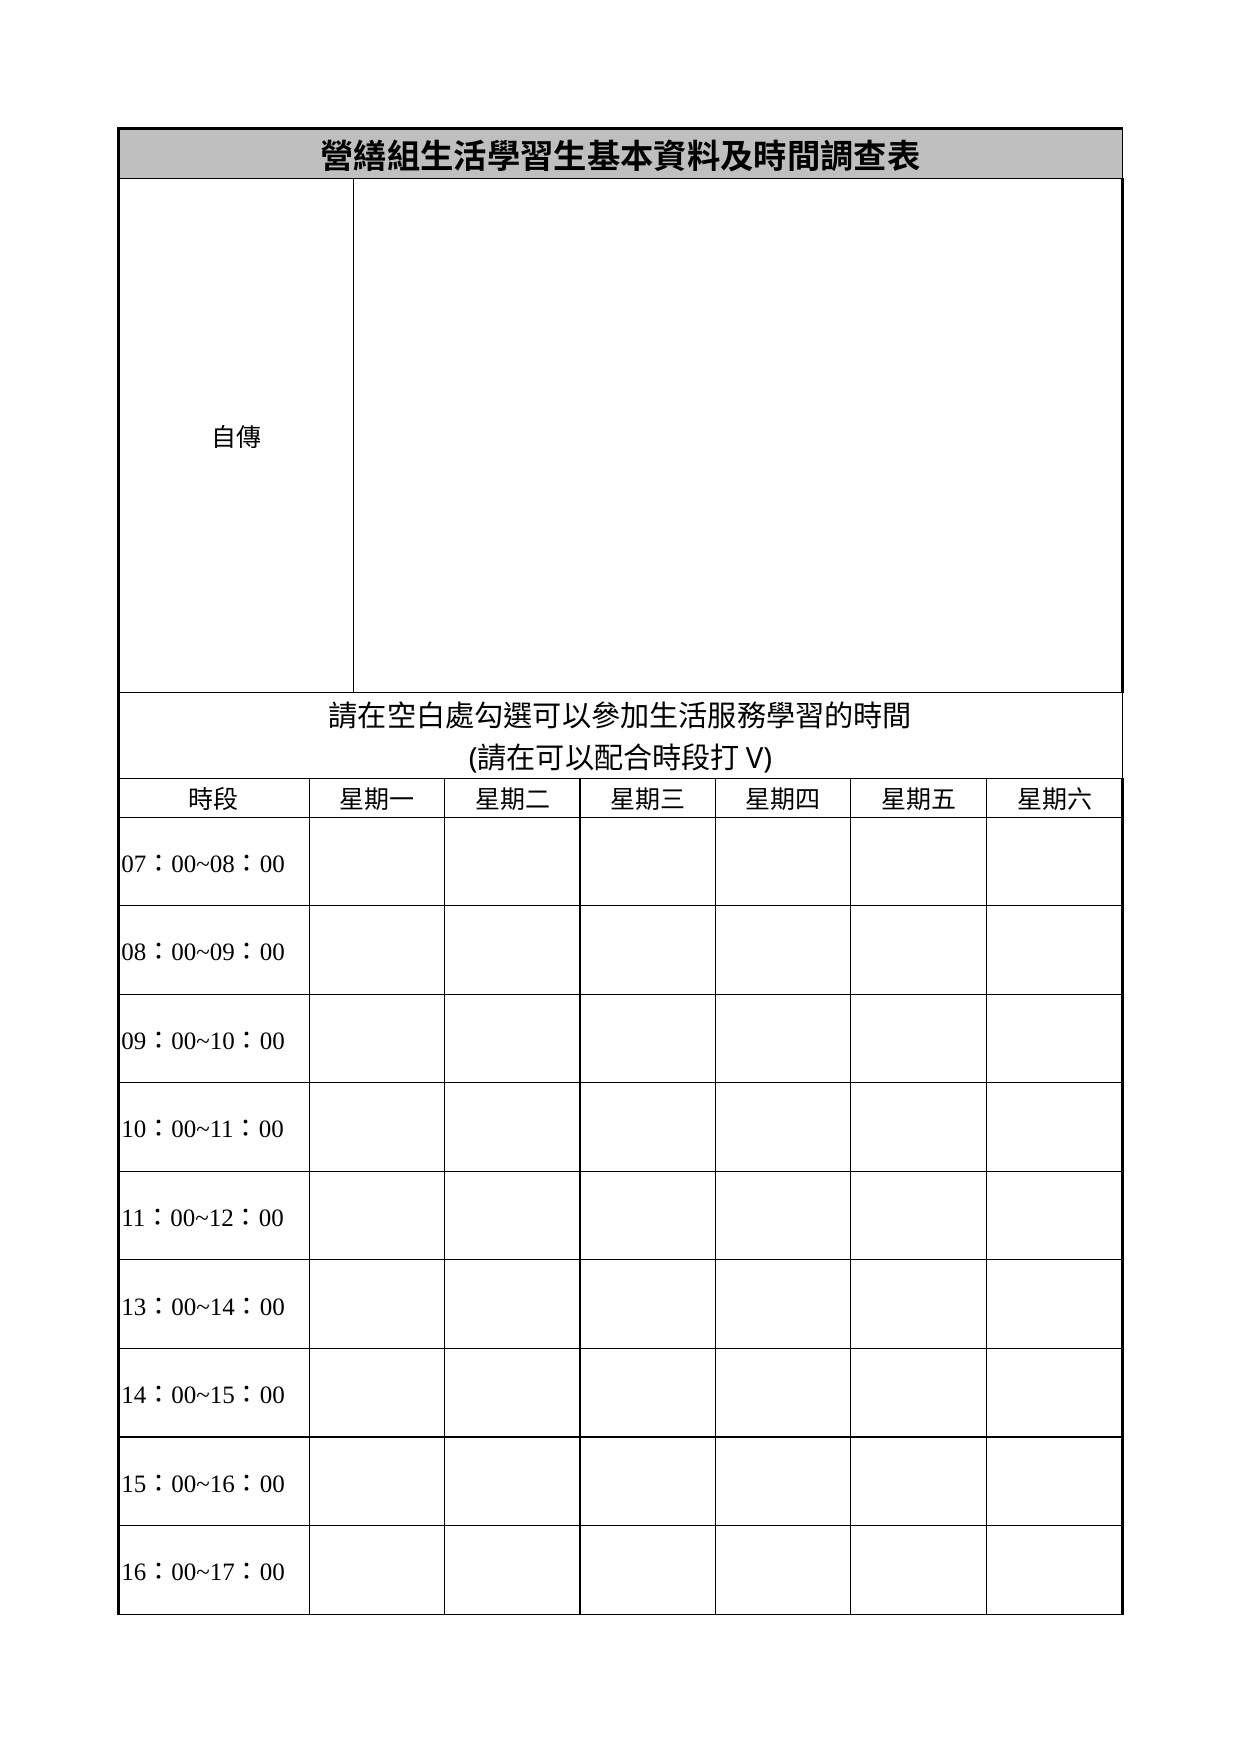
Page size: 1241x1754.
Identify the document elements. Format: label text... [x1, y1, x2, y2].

table_cell [581, 906, 715, 994]
table_cell [851, 906, 986, 994]
table_cell [987, 1349, 1121, 1436]
table_cell 時段 [120, 779, 309, 817]
table_cell [716, 1349, 850, 1436]
table_cell [987, 1438, 1121, 1525]
table_cell [445, 1438, 579, 1525]
table_cell [851, 1083, 986, 1171]
table_cell [851, 1438, 986, 1525]
table_cell [851, 1172, 986, 1259]
table_cell 13：00~14：00 [120, 1260, 309, 1348]
table_cell 14：00~15：00 [120, 1349, 309, 1436]
table_cell 11：00~12：00 [120, 1172, 309, 1259]
table_cell [716, 1526, 850, 1613]
table_cell 09：00~10：00 [120, 995, 309, 1082]
table_cell [310, 906, 444, 994]
table_cell [310, 1083, 444, 1171]
table_cell 星期四 [716, 779, 850, 817]
table_cell [716, 1260, 850, 1348]
table_cell 請在空白處勾選可以參加生活服務學習的時間 (請在可以配合時段打V) [120, 693, 1122, 777]
table_cell [581, 1438, 715, 1525]
table_cell 星期一 [310, 779, 444, 817]
table_cell 自傳 [120, 179, 353, 692]
table_cell 星期三 [581, 779, 715, 817]
table_cell 星期二 [445, 779, 579, 817]
table_cell 15：00~16：00 [120, 1438, 309, 1525]
table_cell [310, 1349, 444, 1436]
table_cell [851, 1526, 986, 1613]
table_cell [987, 818, 1121, 905]
table_cell [716, 995, 850, 1082]
table_cell [581, 1172, 715, 1259]
table_cell 10：00~11：00 [120, 1083, 309, 1171]
table_cell [581, 1526, 715, 1613]
table_cell [581, 1260, 715, 1348]
table_cell [987, 1172, 1121, 1259]
table_cell [581, 995, 715, 1082]
table_cell [987, 995, 1121, 1082]
table_cell [581, 1083, 715, 1171]
table_cell [851, 995, 986, 1082]
table_cell [310, 1260, 444, 1348]
table_cell 16：00~17：00 [120, 1526, 309, 1613]
table_cell 07：00~08：00 [120, 818, 309, 905]
table_cell [445, 1526, 579, 1613]
table_cell [354, 179, 1121, 692]
table_cell [851, 1349, 986, 1436]
table_cell [716, 1438, 850, 1525]
table_header 營繕組生活學習生基本資料及時間調查表 [120, 130, 1122, 178]
table_cell [716, 1172, 850, 1259]
table_cell [987, 1526, 1121, 1613]
table_cell [310, 1172, 444, 1259]
table_cell [851, 1260, 986, 1348]
table_cell [581, 818, 715, 905]
table_cell [716, 1083, 850, 1171]
table_cell [310, 818, 444, 905]
table_cell 星期五 [851, 779, 986, 817]
table_cell [851, 818, 986, 905]
table_cell [987, 906, 1121, 994]
table_cell [445, 1172, 579, 1259]
table_cell [310, 1438, 444, 1525]
table_cell [445, 1083, 579, 1171]
table_cell [445, 1349, 579, 1436]
table_cell [310, 995, 444, 1082]
table_cell [716, 818, 850, 905]
table_cell [716, 906, 850, 994]
table_cell [445, 818, 579, 905]
table_cell 08：00~09：00 [120, 906, 309, 994]
table_cell [581, 1349, 715, 1436]
table_cell [445, 995, 579, 1082]
table_cell 星期六 [987, 779, 1121, 817]
table_cell [310, 1526, 444, 1613]
table_cell [445, 906, 579, 994]
table_cell [987, 1260, 1121, 1348]
table_cell [445, 1260, 579, 1348]
table_cell [987, 1083, 1121, 1171]
